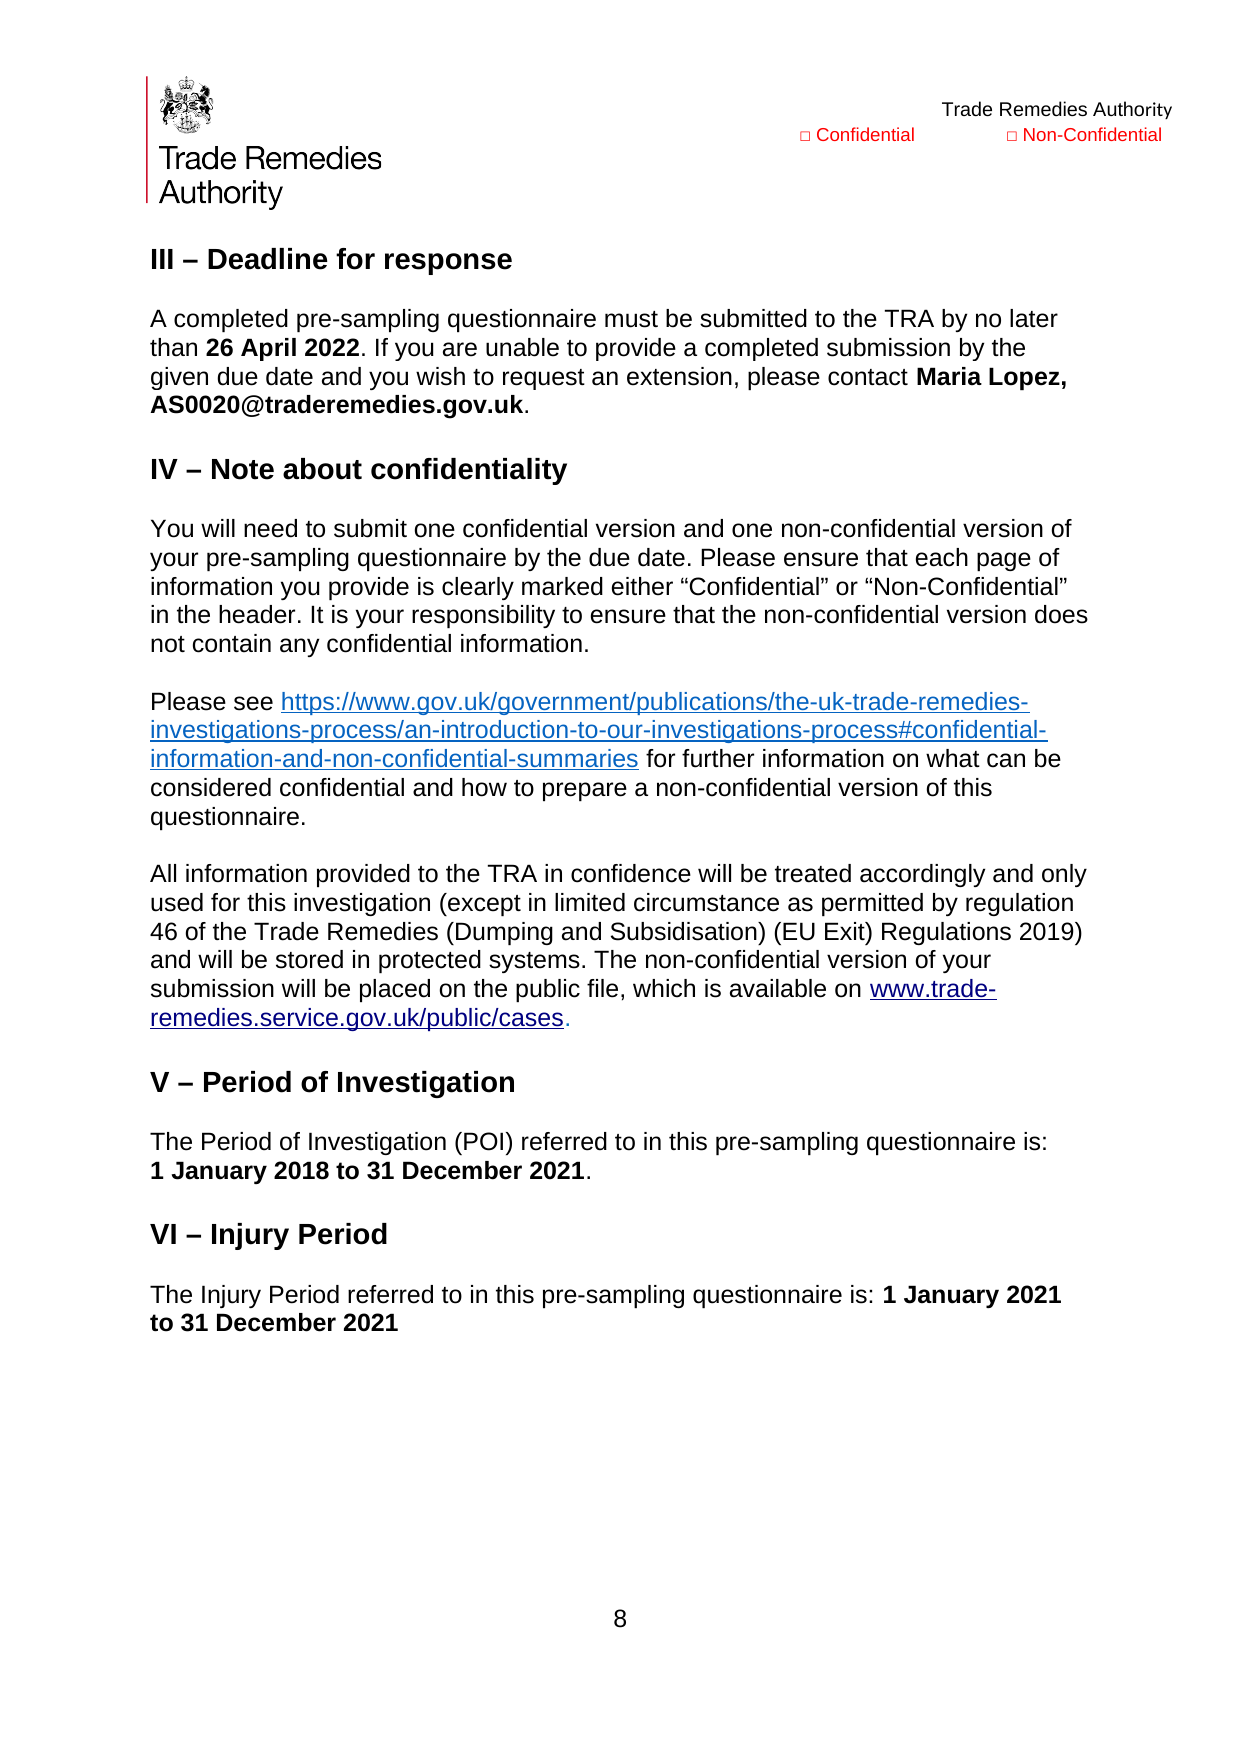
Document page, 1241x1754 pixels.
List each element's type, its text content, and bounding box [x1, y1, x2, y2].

subtitle V – Period of Investigation [150, 1064, 1090, 1098]
text The Period of Investigation (POI) referred to in this pre-sampling questionnaire is: 1 January 2018 to 31 December 2021. [150, 1127, 1090, 1184]
subtitle III – Deadline for response [150, 242, 1090, 275]
subtitle IV – Note about confidentiality [150, 452, 1090, 485]
subtitle VI – Injury Period [150, 1217, 1090, 1251]
text Please see https://www.gov.uk/government/publications/the-uk-trade-remedies-investigations-process/an-introduction-to-our-investigations-process#confidential-information-and-non-confidential-summaries for further information on what can be considered confidential and how to prepare a non-confidential version of this questionnaire. [150, 687, 1090, 830]
text You will need to submit one confidential version and one non-confidential version of your pre-sampling questionnaire by the due date. Please ensure that each page of information you provide is clearly marked either “Confidential” or “Non-Confidential” in the header. It is your responsibility to ensure that the non-confidential version does not contain any confidential information. [150, 514, 1090, 658]
text The Injury Period referred to in this pre-sampling questionnaire is: 1 January 2021 to 31 December 2021 [150, 1279, 1090, 1337]
text All information provided to the TRA in confidence will be treated accordingly and only used for this investigation (except in limited circumstance as permitted by regulation 46 of the Trade Remedies (Dumping and Subsidisation) (EU Exit) Regulations 2019) and will be stored in protected systems. The non-confidential version of your submission will be placed on the public file, which is available on www.trade-remedies.service.gov.uk/public/cases. [150, 859, 1090, 1032]
text A completed pre-sampling questionnaire must be submitted to the TRA by no later than 26 April 2022. If you are unable to provide a completed submission by the given due date and you wish to request an extension, please contact Maria Lopez, AS0020@traderemedies.gov.uk. [150, 304, 1090, 419]
